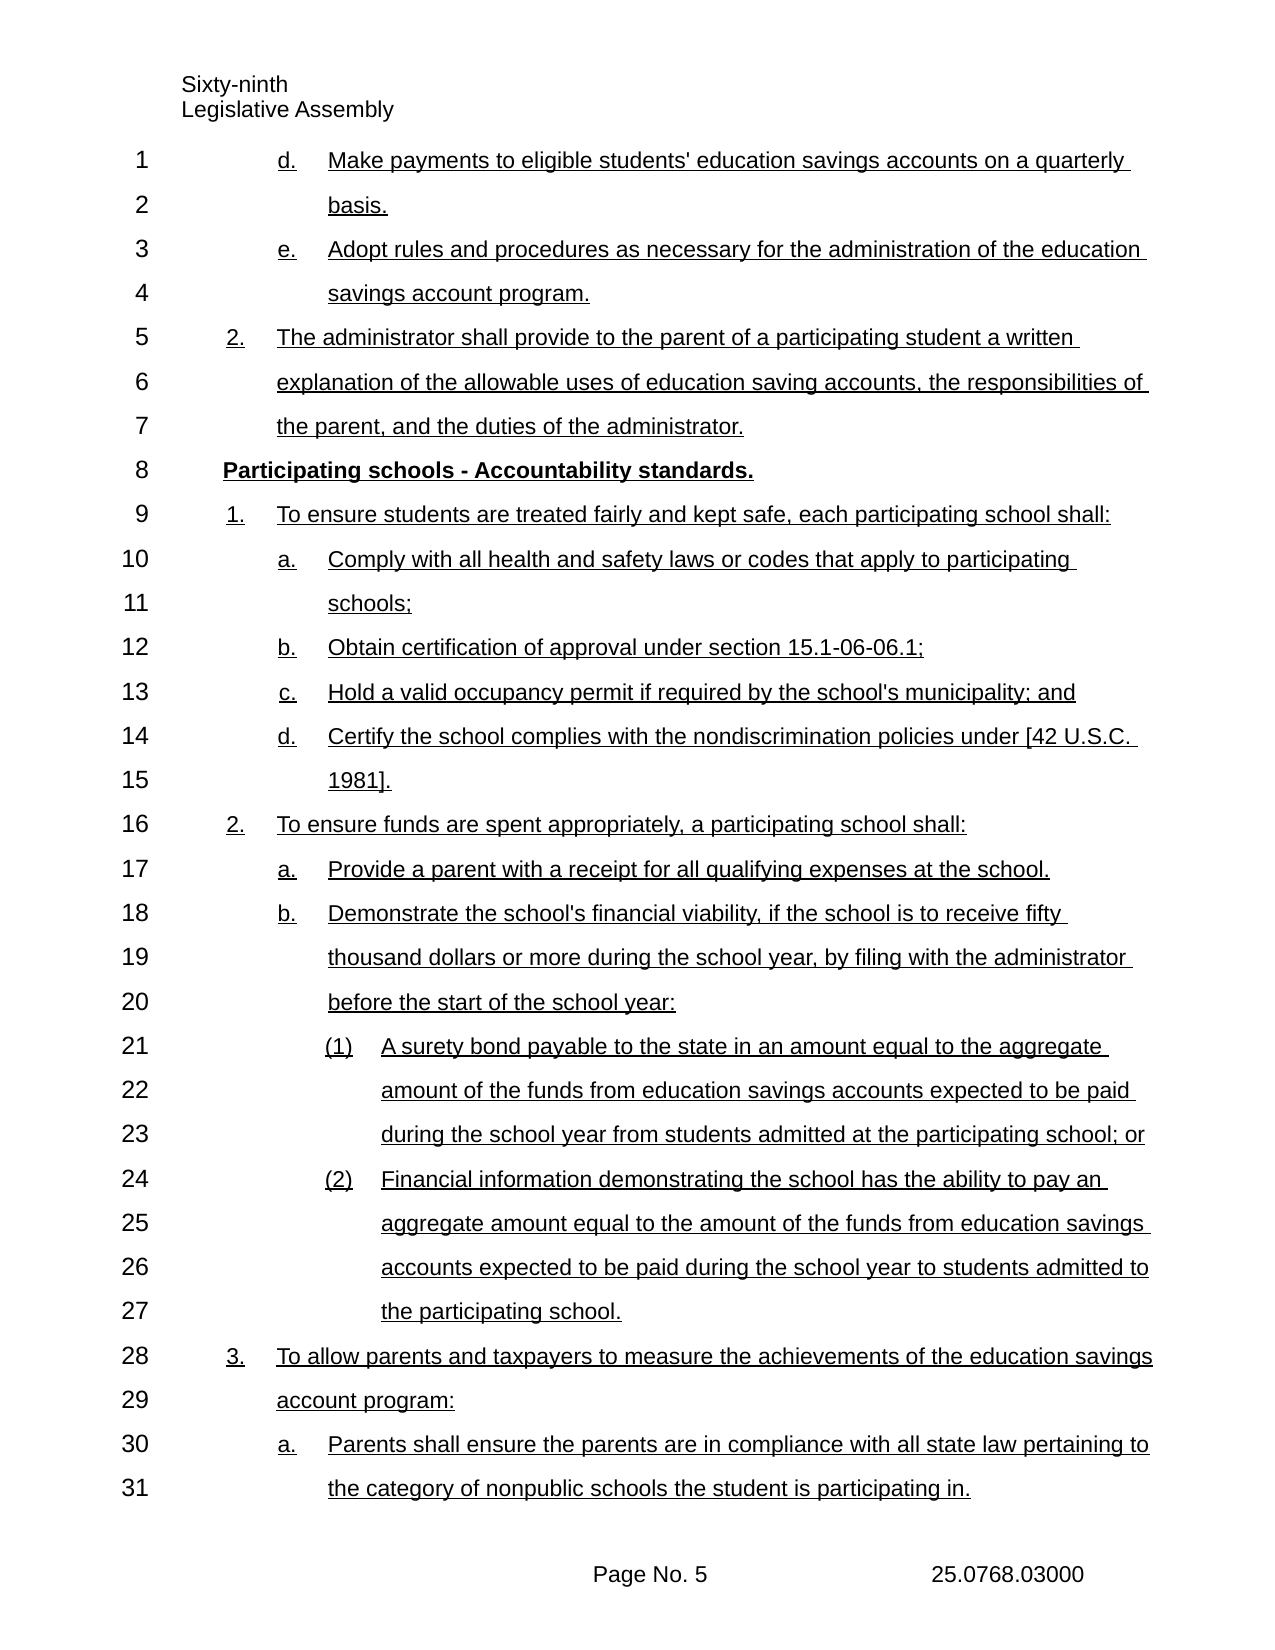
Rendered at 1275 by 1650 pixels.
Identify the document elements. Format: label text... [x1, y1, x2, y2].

text b. Obtain certification of approval under section 15.1‑06‑06.1; [181, 620, 1154, 664]
text 1. To ensure students are treated fairly and kept safe, each participating school shall: [181, 487, 1154, 532]
text 3. To allow parents and taxpayers to measure the achievements of the education savings account program: [181, 1329, 1154, 1417]
text 2. The administrator shall provide to the parent of a participating student a written explanation of the allowable uses of education saving accounts, the responsibilities of the parent, and the duties of the administrator. [181, 310, 1154, 443]
text 2. To ensure funds are spent appropriately, a participating school shall: [181, 797, 1154, 842]
text d. Certify the school complies with the nondiscrimination policies under [42 U.S.C. 1981]. [181, 709, 1154, 797]
text b. Demonstrate the school's financial viability, if the school is to receive fifty thousand dollars or more during the school year, by filing with the administrator before the start of the school year: [181, 886, 1154, 1019]
text (1) A surety bond payable to the state in an amount equal to the aggregate amount of the funds from education savings accounts expected to be paid during the school year from students admitted at the participating school; or [181, 1019, 1154, 1152]
text d. Make payments to eligible students' education savings accounts on a quarterly basis. [181, 133, 1154, 222]
text a. Parents shall ensure the parents are in compliance with all state law pertaining to the category of nonpublic schools the student is participating in. [181, 1417, 1154, 1506]
text (2) Financial information demonstrating the school has the ability to pay an aggregate amount equal to the amount of the funds from education savings accounts expected to be paid during the school year to students admitted to the participating school. [181, 1152, 1154, 1329]
text c. Hold a valid occupancy permit if required by the school's municipality; and [181, 664, 1154, 709]
subtitle Participating schools - Accountability standards. [181, 443, 1154, 487]
text a. Comply with all health and safety laws or codes that apply to participating schools; [181, 532, 1154, 620]
text e. Adopt rules and procedures as necessary for the administration of the education savings account program. [181, 222, 1154, 310]
text a. Provide a parent with a receipt for all qualifying expenses at the school. [181, 842, 1154, 886]
